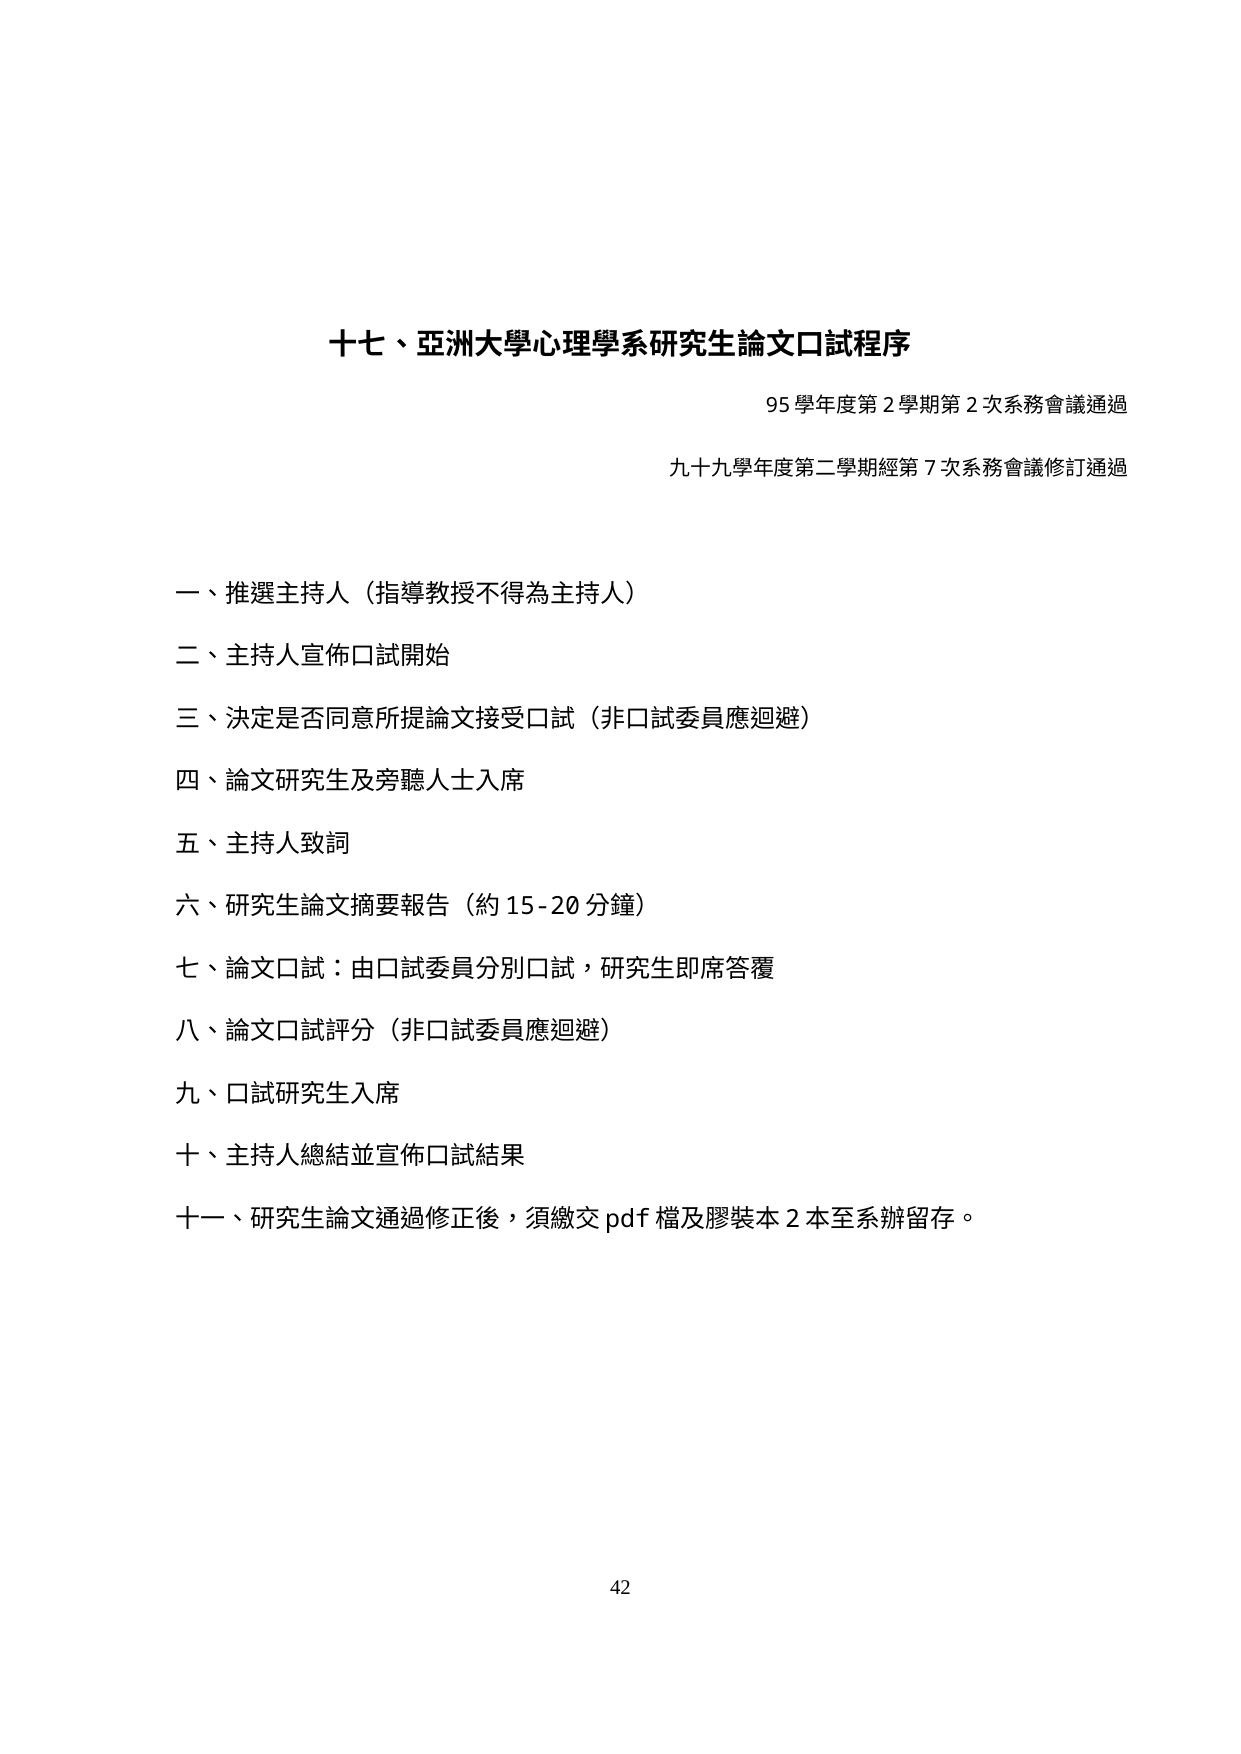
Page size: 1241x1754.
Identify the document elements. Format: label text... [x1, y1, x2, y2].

text 九、口試研究生入席 [112, 1050, 1128, 1112]
text 十七、亞洲大學心理學系研究生論文口試程序 [112, 300, 1128, 362]
text 七、論文口試：由口試委員分別口試，研究生即席答覆 [112, 925, 1128, 987]
text 五、主持人致詞 [112, 800, 1128, 862]
text 八、論文口試評分（非口試委員應迴避） [112, 987, 1128, 1050]
text 一、推選主持人（指導教授不得為主持人） [112, 550, 1128, 612]
text 四、論文研究生及旁聽人士入席 [112, 737, 1128, 800]
text 十一、研究生論文通過修正後，須繳交pdf檔及膠裝本2本至系辦留存。 [112, 1175, 1128, 1237]
text 十、主持人總結並宣佈口試結果 [112, 1112, 1128, 1175]
text 九十九學年度第二學期經第7次系務會議修訂通過 [112, 425, 1128, 487]
text 二、主持人宣佈口試開始 [112, 612, 1128, 675]
text 三、決定是否同意所提論文接受口試（非口試委員應迴避） [112, 675, 1128, 737]
text 95學年度第2學期第2次系務會議通過 [112, 362, 1128, 425]
text 六、研究生論文摘要報告（約15-20分鐘） [112, 862, 1128, 925]
